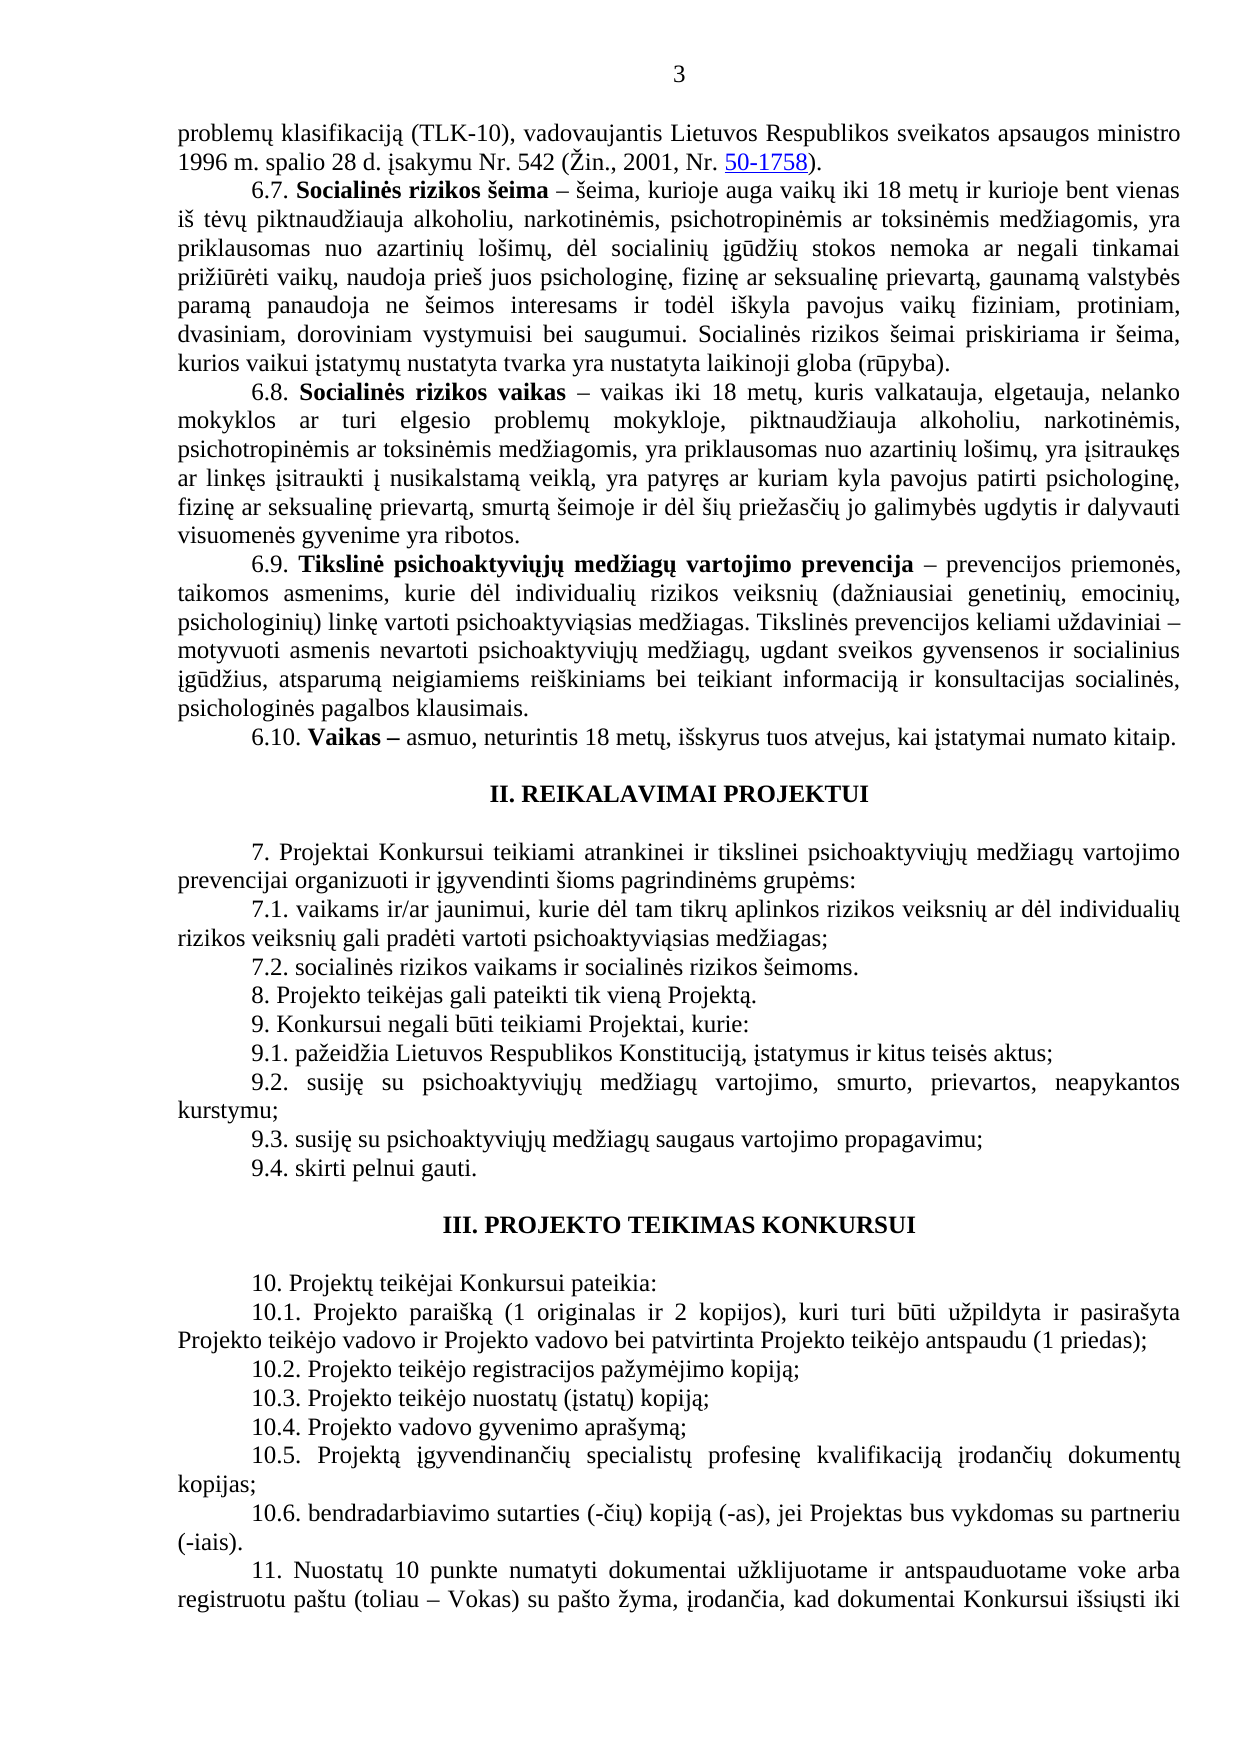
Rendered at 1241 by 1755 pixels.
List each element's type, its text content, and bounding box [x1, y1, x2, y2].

text 6.8. Socialinės rizikos vaikas – vaikas iki 18 metų, kuris valkatauja, elgetauja, nelanko mokyklos ar turi elgesio problemų mokykloje, piktnaudžiauja alkoholiu, narkotinėmis, psichotropinėmis ar toksinėmis medžiagomis, yra priklausomas nuo azartinių lošimų, yra įsitraukęs ar linkęs įsitraukti į nusikalstamą veiklą, yra patyręs ar kuriam kyla pavojus patirti psichologinę, fizinę ar seksualinę prievartą, smurtą šeimoje ir dėl šių priežasčių jo galimybės ugdytis ir dalyvauti visuomenės gyvenime yra ribotos. [177, 377, 1181, 549]
text 10.2. Projekto teikėjo registracijos pažymėjimo kopiją; [177, 1354, 1181, 1383]
text problemų klasifikaciją (TLK-10), vadovaujantis Lietuvos Respublikos sveikatos apsaugos ministro 1996 m. spalio 28 d. įsakymu Nr. 542 (Žin., 2001, Nr. 50-1758). [177, 118, 1181, 176]
text III. PROJEKTO TEIKIMAS KONKURSUI [177, 1211, 1181, 1239]
text 7.1. vaikams ir/ar jaunimui, kurie dėl tam tikrų aplinkos rizikos veiksnių ar dėl individualių rizikos veiksnių gali pradėti vartoti psichoaktyviąsias medžiagas; [177, 894, 1181, 952]
text 8. Projekto teikėjas gali pateikti tik vieną Projektą. [177, 981, 1181, 1009]
text 7. Projektai Konkursui teikiami atrankinei ir tikslinei psichoaktyviųjų medžiagų vartojimo prevencijai organizuoti ir įgyvendinti šioms pagrindinėms grupėms: [177, 837, 1181, 894]
text 10.4. Projekto vadovo gyvenimo aprašymą; [177, 1412, 1181, 1441]
text II. REIKALAVIMAI PROJEKTUI [177, 779, 1181, 808]
text 7.2. socialinės rizikos vaikams ir socialinės rizikos šeimoms. [177, 952, 1181, 981]
text 6.9. Tikslinė psichoaktyviųjų medžiagų vartojimo prevencija – prevencijos priemonės, taikomos asmenims, kurie dėl individualių rizikos veiksnių (dažniausiai genetinių, emocinių, psichologinių) linkę vartoti psichoaktyviąsias medžiagas. Tikslinės prevencijos keliami uždaviniai – motyvuoti asmenis nevartoti psichoaktyviųjų medžiagų, ugdant sveikos gyvensenos ir socialinius įgūdžius, atsparumą neigiamiems reiškiniams bei teikiant informaciją ir konsultacijas socialinės, psichologinės pagalbos klausimais. [177, 549, 1181, 722]
text 10.3. Projekto teikėjo nuostatų (įstatų) kopiją; [177, 1383, 1181, 1412]
text 11. Nuostatų 10 punkte numatyti dokumentai užklijuotame ir antspauduotame voke arba registruotu paštu (toliau – Vokas) su pašto žyma, įrodančia, kad dokumentai Konkursui išsiųsti iki [177, 1556, 1181, 1613]
text 9.3. susiję su psichoaktyviųjų medžiagų saugaus vartojimo propagavimu; [177, 1124, 1181, 1153]
text 9. Konkursui negali būti teikiami Projektai, kurie: [177, 1009, 1181, 1038]
text 9.2. susiję su psichoaktyviųjų medžiagų vartojimo, smurto, prievartos, neapykantos kurstymu; [177, 1067, 1181, 1124]
text 10. Projektų teikėjai Konkursui pateikia: [177, 1268, 1181, 1297]
text 6.7. Socialinės rizikos šeima – šeima, kurioje auga vaikų iki 18 metų ir kurioje bent vienas iš tėvų piktnaudžiauja alkoholiu, narkotinėmis, psichotropinėmis ar toksinėmis medžiagomis, yra priklausomas nuo azartinių lošimų, dėl socialinių įgūdžių stokos nemoka ar negali tinkamai prižiūrėti vaikų, naudoja prieš juos psichologinę, fizinę ar seksualinę prievartą, gaunamą valstybės paramą panaudoja ne šeimos interesams ir todėl iškyla pavojus vaikų fiziniam, protiniam, dvasiniam, doroviniam vystymuisi bei saugumui. Socialinės rizikos šeimai priskiriama ir šeima, kurios vaikui įstatymų nustatyta tvarka yra nustatyta laikinoji globa (rūpyba). [177, 176, 1181, 377]
text 10.6. bendradarbiavimo sutarties (-čių) kopiją (-as), jei Projektas bus vykdomas su partneriu (-iais). [177, 1498, 1181, 1556]
text 10.5. Projektą įgyvendinančių specialistų profesinę kvalifikaciją įrodančių dokumentų kopijas; [177, 1441, 1181, 1498]
text 9.1. pažeidžia Lietuvos Respublikos Konstituciją, įstatymus ir kitus teisės aktus; [177, 1038, 1181, 1067]
text 9.4. skirti pelnui gauti. [177, 1153, 1181, 1182]
text 10.1. Projekto paraišką (1 originalas ir 2 kopijos), kuri turi būti užpildyta ir pasirašyta Projekto teikėjo vadovo ir Projekto vadovo bei patvirtinta Projekto teikėjo antspaudu (1 priedas); [177, 1297, 1181, 1354]
text 6.10. Vaikas – asmuo, neturintis 18 metų, išskyrus tuos atvejus, kai įstatymai numato kitaip. [177, 722, 1181, 751]
